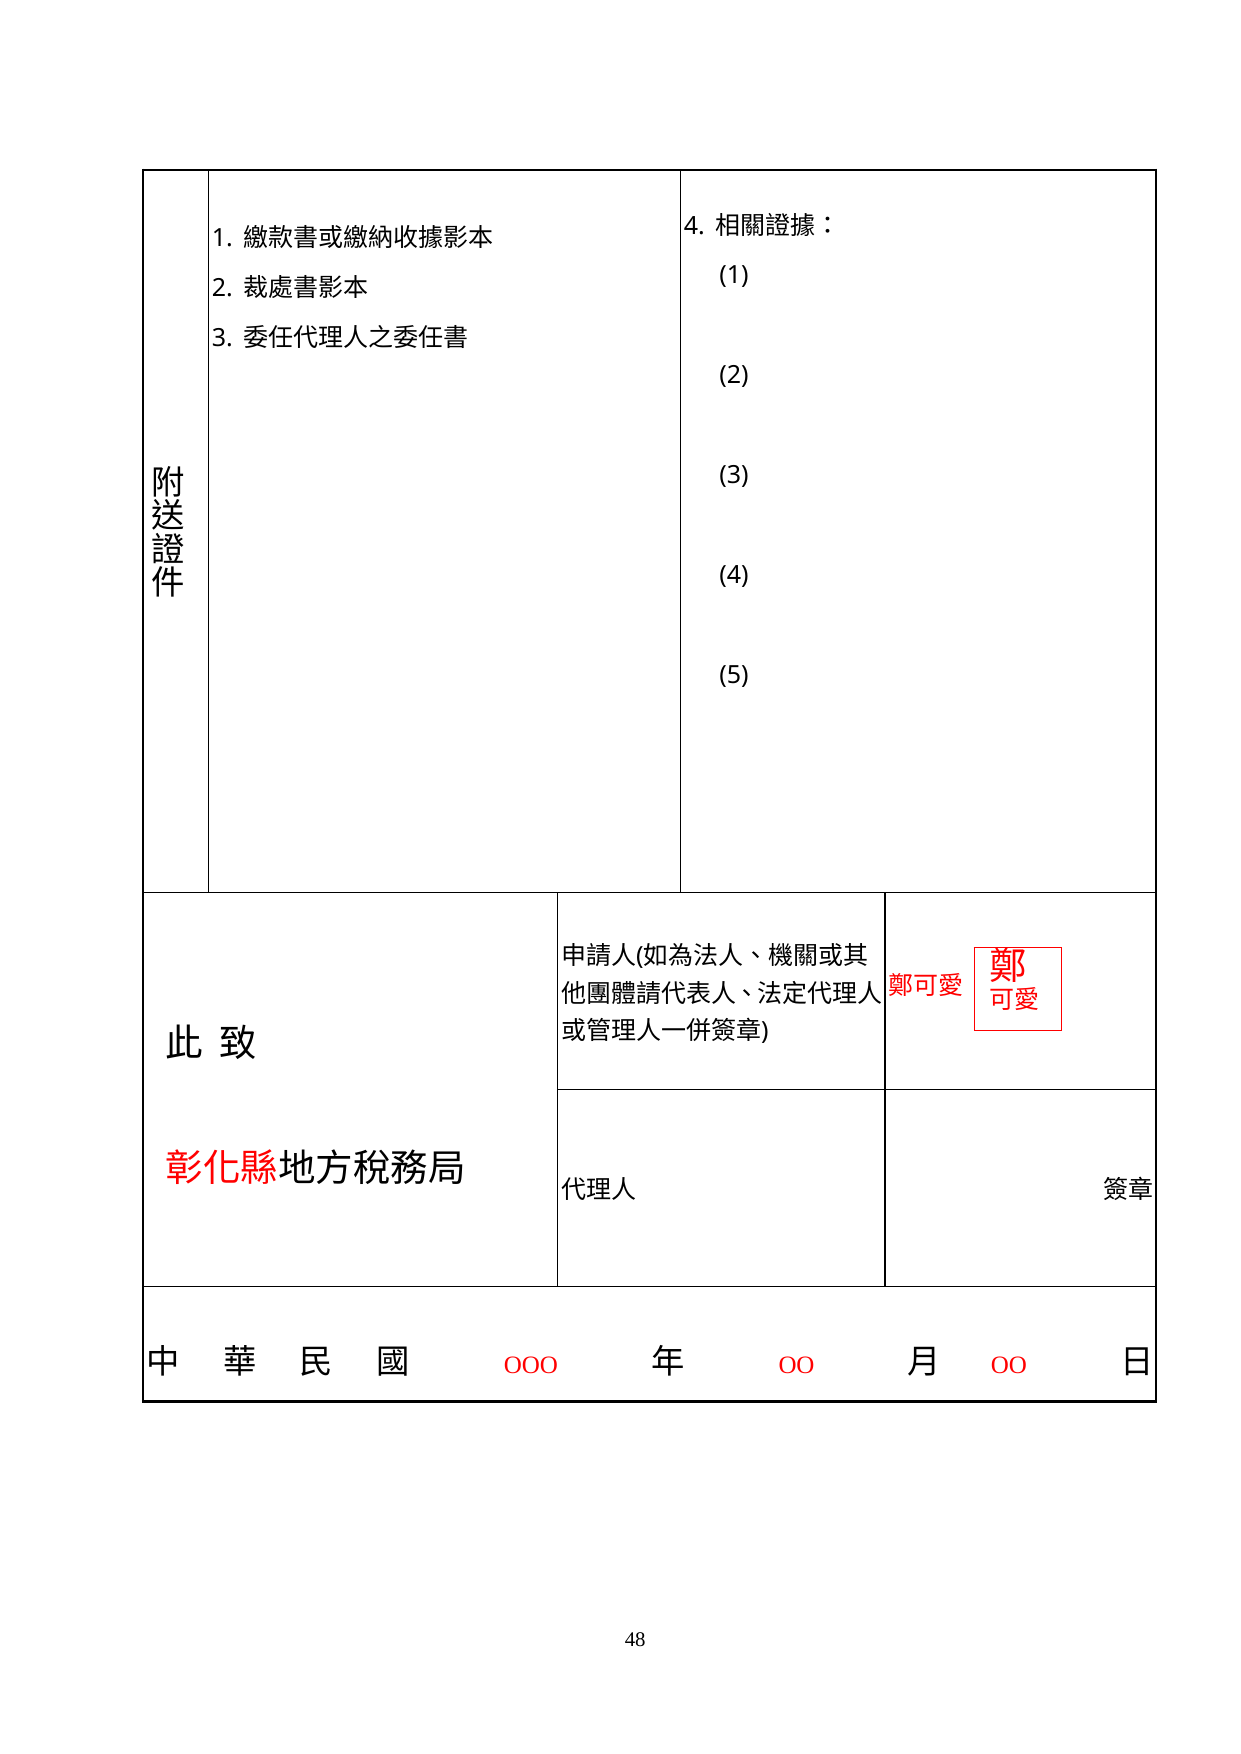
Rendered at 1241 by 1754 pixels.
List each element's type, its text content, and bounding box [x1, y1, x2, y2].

table_cell 代理人 [558, 1090, 884, 1286]
table_header 相關證據： (1) (2) (3) (4) (5) [681, 171, 1155, 892]
table_cell [886, 1023, 1155, 1089]
table_cell 簽章 [886, 1090, 1155, 1286]
table_cell 鄭可愛 簽章 [886, 893, 1155, 1022]
table_header 附送證件 [144, 171, 208, 892]
table_cell 申請人(如為法人、機關或其他團體請代表人、法定代理人或管理人一併簽章) [558, 893, 884, 1089]
table_cell 中華民國 OOO 年 OO 月OO 日 [144, 1287, 1155, 1400]
table_header 繳款書或繳納收據影本 裁處書影本 委任代理人之委任書 [209, 171, 680, 892]
table_cell 此 致 彰化縣地方稅務局 [144, 893, 557, 1286]
